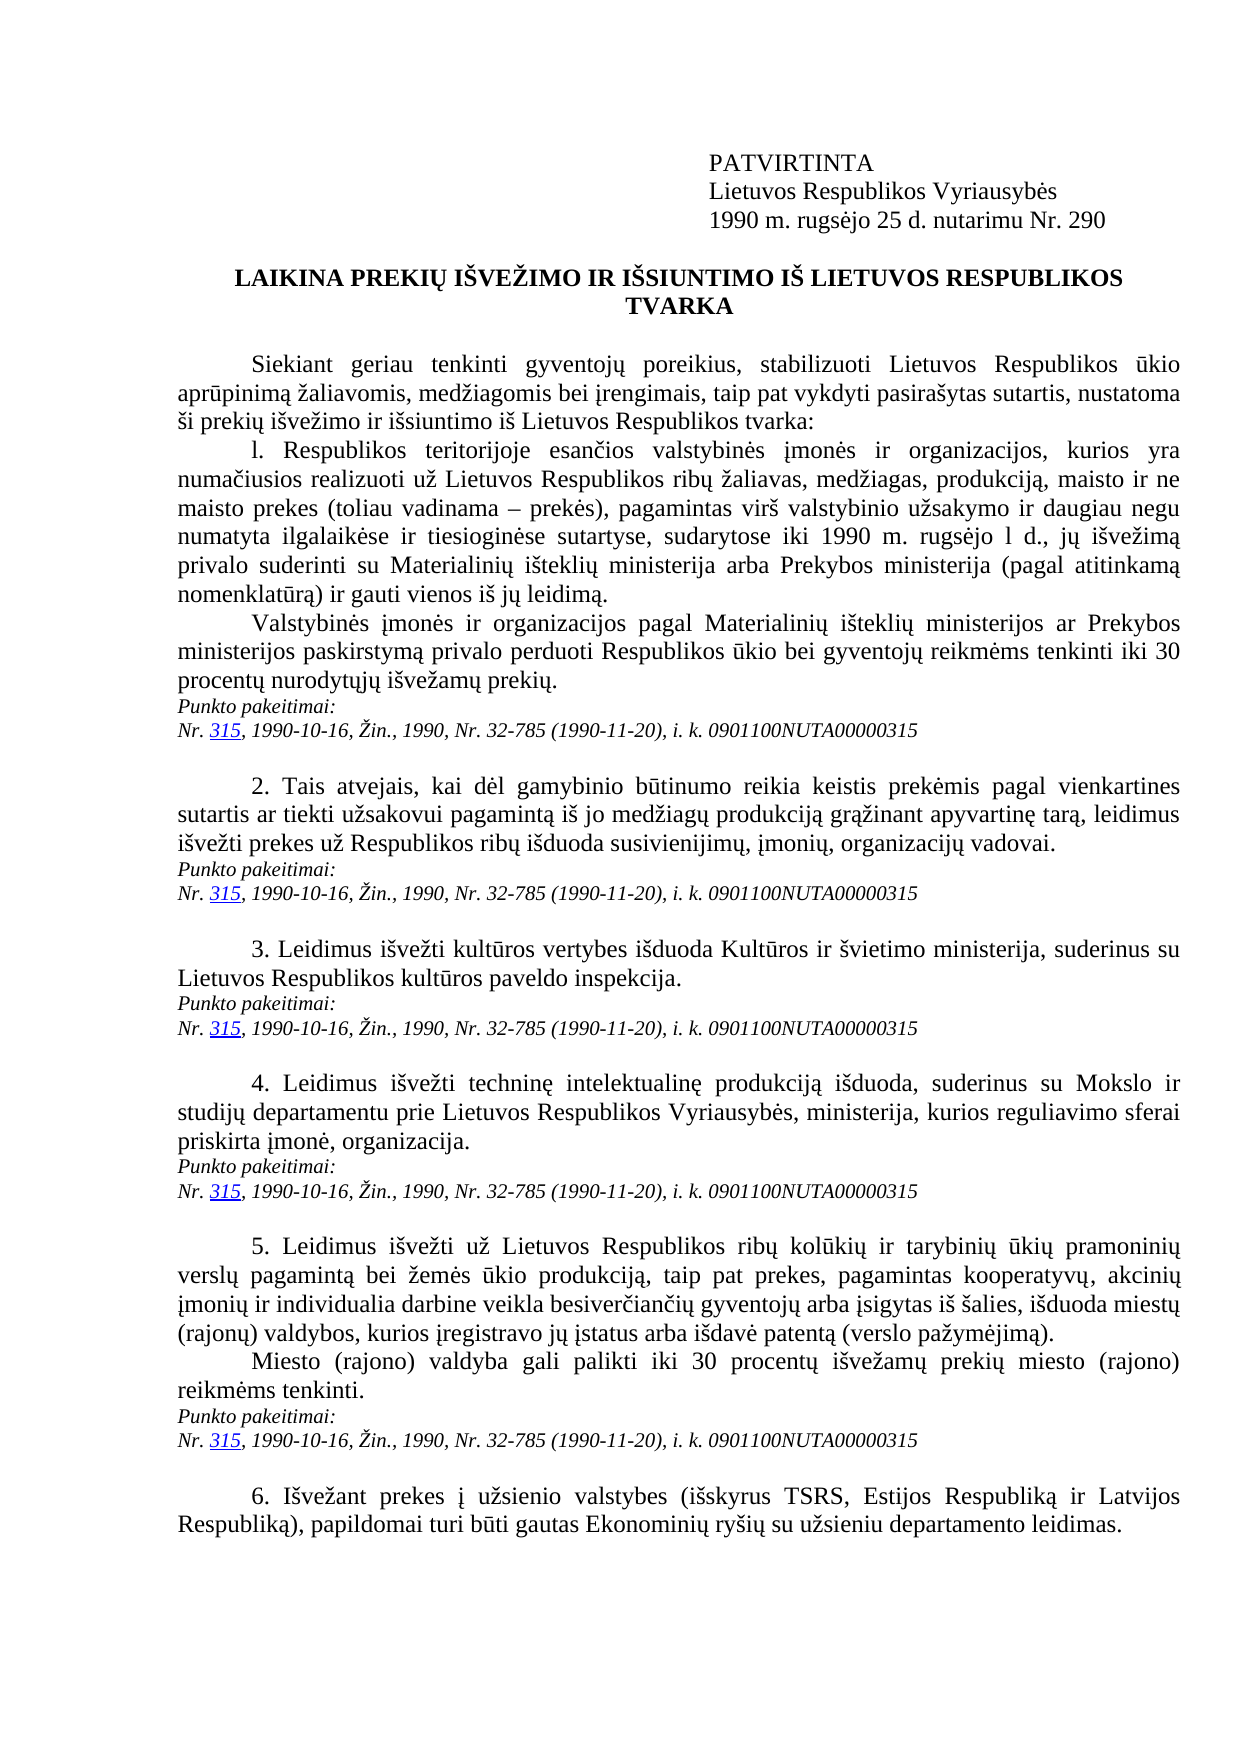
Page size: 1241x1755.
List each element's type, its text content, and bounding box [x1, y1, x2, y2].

text 5. Leidimus išvežti už Lietuvos Respublikos ribų kolūkių ir tarybinių ūkių pramoninių verslų pagamintą bei žemės ūkio produkciją, taip pat prekes, pagamintas kooperatyvų, akcinių įmonių ir individualia darbine veikla besiverčiančių gyventojų arba įsigytas iš šalies, išduoda miestų (rajonų) valdybos, kurios įregistravo jų įstatus arba išdavė patentą (verslo pažymėjimą). [177, 1231, 1181, 1346]
text Nr. 315, 1990-10-16, Žin., 1990, Nr. 32-785 (1990-11-20), i. k. 0901100NUTA00000315 [177, 1015, 1181, 1039]
text Punkto pakeitimai: [177, 1404, 1181, 1428]
text 3. Leidimus išvežti kultūros vertybes išduoda Kultūros ir švietimo ministerija, suderinus su Lietuvos Respublikos kultūros paveldo inspekcija. [177, 934, 1181, 991]
text 2. Tais atvejais, kai dėl gamybinio būtinumo reikia keistis prekėmis pagal vienkartines sutartis ar tiekti užsakovui pagamintą iš jo medžiagų produkciją grąžinant apyvartinę tarą, leidimus išvežti prekes už Respublikos ribų išduoda susivienijimų, įmonių, organizacijų vadovai. [177, 771, 1181, 857]
text 4. Leidimus išvežti techninę intelektualinę produkciją išduoda, suderinus su Mokslo ir studijų departamentu prie Lietuvos Respublikos Vyriausybės, ministerija, kurios reguliavimo sferai priskirta įmonė, organizacija. [177, 1068, 1181, 1154]
text Nr. 315, 1990-10-16, Žin., 1990, Nr. 32-785 (1990-11-20), i. k. 0901100NUTA00000315 [177, 881, 1181, 905]
text 6. Išvežant prekes į užsienio valstybes (išskyrus TSRS, Estijos Respubliką ir Latvijos Respubliką), papildomai turi būti gautas Ekonominių ryšių su užsieniu departamento leidimas. [177, 1481, 1181, 1538]
text Nr. 315, 1990-10-16, Žin., 1990, Nr. 32-785 (1990-11-20), i. k. 0901100NUTA00000315 [177, 1428, 1181, 1452]
text Punkto pakeitimai: [177, 991, 1181, 1015]
text Nr. 315, 1990-10-16, Žin., 1990, Nr. 32-785 (1990-11-20), i. k. 0901100NUTA00000315 [177, 1178, 1181, 1203]
text Punkto pakeitimai: [177, 694, 1181, 718]
text Punkto pakeitimai: [177, 857, 1181, 881]
text Siekiant geriau tenkinti gyventojų poreikius, stabilizuoti Lietuvos Respublikos ūkio aprūpinimą žaliavomis, medžiagomis bei įrengimais, taip pat vykdyti pasirašytas sutartis, nustatoma ši prekių išvežimo ir išsiuntimo iš Lietuvos Respublikos tvarka: [177, 349, 1181, 435]
text Valstybinės įmonės ir organizacijos pagal Materialinių išteklių ministerijos ar Prekybos ministerijos paskirstymą privalo perduoti Respublikos ūkio bei gyventojų reikmėms tenkinti iki 30 procentų nurodytųjų išvežamų prekių. [177, 608, 1181, 694]
text Punkto pakeitimai: [177, 1154, 1181, 1178]
text Nr. 315, 1990-10-16, Žin., 1990, Nr. 32-785 (1990-11-20), i. k. 0901100NUTA00000315 [177, 718, 1181, 742]
text Laikina prekių išvežimo ir išsiuntimo iš Lietuvos Respublikos tvarka [177, 263, 1181, 320]
text Lietuvos Respublikos Vyriausybės [177, 176, 1181, 205]
text Miesto (rajono) valdyba gali palikti iki 30 procentų išvežamų prekių miesto (rajono) reikmėms tenkinti. [177, 1346, 1181, 1404]
text 1990 m. rugsėjo 25 d. nutarimu Nr. 290 [177, 205, 1181, 234]
text l. Respublikos teritorijoje esančios valstybinės įmonės ir organizacijos, kurios yra numačiusios realizuoti už Lietuvos Respublikos ribų žaliavas, medžiagas, produkciją, maisto ir ne maisto prekes (toliau vadinama – prekės), pagamintas virš valstybinio užsakymo ir daugiau negu numatyta ilgalaikėse ir tiesioginėse sutartyse, sudarytose iki 1990 m. rugsėjo l d., jų išvežimą privalo suderinti su Materialinių išteklių ministerija arba Prekybos ministerija (pagal atitinkamą nomenklatūrą) ir gauti vienos iš jų leidimą. [177, 435, 1181, 608]
text PATVIRTINTA [177, 148, 1181, 176]
